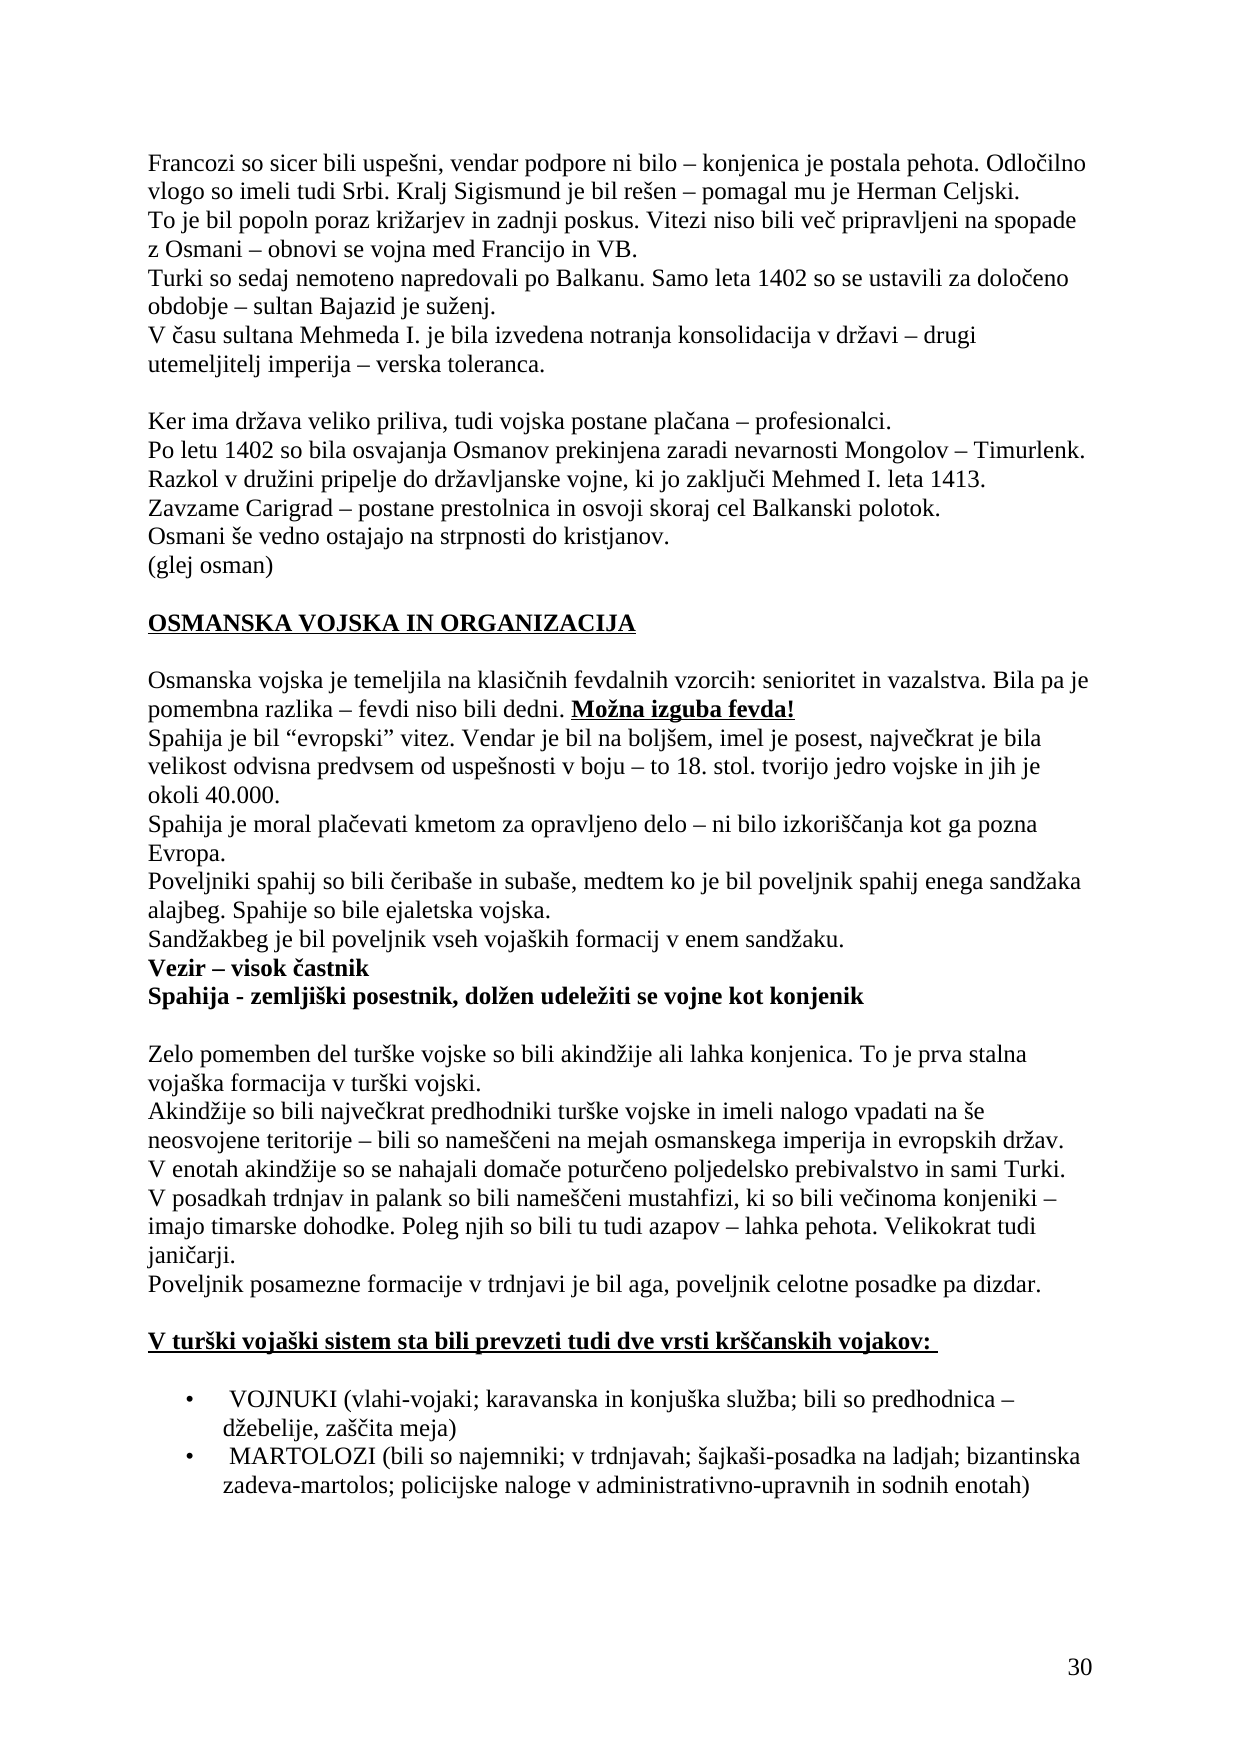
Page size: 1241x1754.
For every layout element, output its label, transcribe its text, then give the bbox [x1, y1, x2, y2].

text Po letu 1402 so bila osvajanja Osmanov prekinjena zaradi nevarnosti Mongolov – Timurlenk. [148, 435, 1093, 464]
text Osmani še vedno ostajajo na strpnosti do kristjanov. [148, 521, 1093, 550]
text Francozi so sicer bili uspešni, vendar podpore ni bilo – konjenica je postala pehota. Odločilno vlogo so imeli tudi Srbi. Kralj Sigismund je bil rešen – pomagal mu je Herman Celjski. [148, 148, 1093, 205]
text Zavzame Carigrad – postane prestolnica in osvoji skoraj cel Balkanski polotok. [148, 493, 1093, 521]
text Spahija - zemljiški posestnik, dolžen udeležiti se vojne kot konjenik [148, 981, 1093, 1010]
text Spahija je bil “evropski” vitez. Vendar je bil na boljšem, imel je posest, največkrat je bila velikost odvisna predvsem od uspešnosti v boju – to 18. stol. tvorijo jedro vojske in jih je okoli 40.000. [148, 723, 1093, 809]
text V enotah akindžije so se nahajali domače poturčeno poljedelsko prebivalstvo in sami Turki. [148, 1154, 1093, 1183]
text V posadkah trdnjav in palank so bili nameščeni mustahfizi, ki so bili večinoma konjeniki – imajo timarske dohodke. Poleg njih so bili tu tudi azapov – lahka pehota. Velikokrat tudi janičarji. [148, 1183, 1093, 1269]
text (glej osman) [148, 550, 1093, 579]
text Zelo pomemben del turške vojske so bili akindžije ali lahka konjenica. To je prva stalna vojaška formacija v turški vojski. [148, 1039, 1093, 1096]
text To je bil popoln poraz križarjev in zadnji poskus. Vitezi niso bili več pripravljeni na spopade z Osmani – obnovi se vojna med Francijo in VB. [148, 205, 1093, 263]
text Poveljniki spahij so bili čeribaše in subaše, medtem ko je bil poveljnik spahij enega sandžaka alajbeg. Spahije so bile ejaletska vojska. [148, 866, 1093, 924]
text Akindžije so bili največkrat predhodniki turške vojske in imeli nalogo vpadati na še neosvojene teritorije – bili so nameščeni na mejah osmanskega imperija in evropskih držav. [148, 1096, 1093, 1154]
text Turki so sedaj nemoteno napredovali po Balkanu. Samo leta 1402 so se ustavili za določeno obdobje – sultan Bajazid je suženj. [148, 263, 1093, 320]
text Spahija je moral plačevati kmetom za opravljeno delo – ni bilo izkoriščanja kot ga pozna Evropa. [148, 809, 1093, 866]
text Ker ima država veliko priliva, tudi vojska postane plačana – profesionalci. [148, 406, 1093, 435]
text Razkol v družini pripelje do državljanske vojne, ki jo zaključi Mehmed I. leta 1413. [148, 464, 1093, 493]
text Osmanska vojska je temeljila na klasičnih fevdalnih vzorcih: senioritet in vazalstva. Bila pa je pomembna razlika – fevdi niso bili dedni. Možna izguba fevda! [148, 665, 1093, 723]
list MARTOLOZI (bili so najemniki; v trdnjavah; šajkaši-posadka na ladjah; bizantinska zadeva-martolos; policijske naloge v administrativno-upravnih in sodnih enotah) [185, 1441, 1093, 1499]
text Sandžakbeg je bil poveljnik vseh vojaških formacij v enem sandžaku. [148, 924, 1093, 953]
list VOJNUKI (vlahi-vojaki; karavanska in konjuška služba; bili so predhodnica – džebelije, zaščita meja) [185, 1384, 1093, 1441]
text Poveljnik posamezne formacije v trdnjavi je bil aga, poveljnik celotne posadke pa dizdar. [148, 1269, 1093, 1298]
text V času sultana Mehmeda I. je bila izvedena notranja konsolidacija v državi – drugi utemeljitelj imperija – verska toleranca. [148, 320, 1093, 378]
text OSMANSKA VOJSKA IN ORGANIZACIJA [148, 608, 1093, 636]
text Vezir – visok častnik [148, 953, 1093, 981]
text V turški vojaški sistem sta bili prevzeti tudi dve vrsti krščanskih vojakov: [148, 1326, 1093, 1355]
